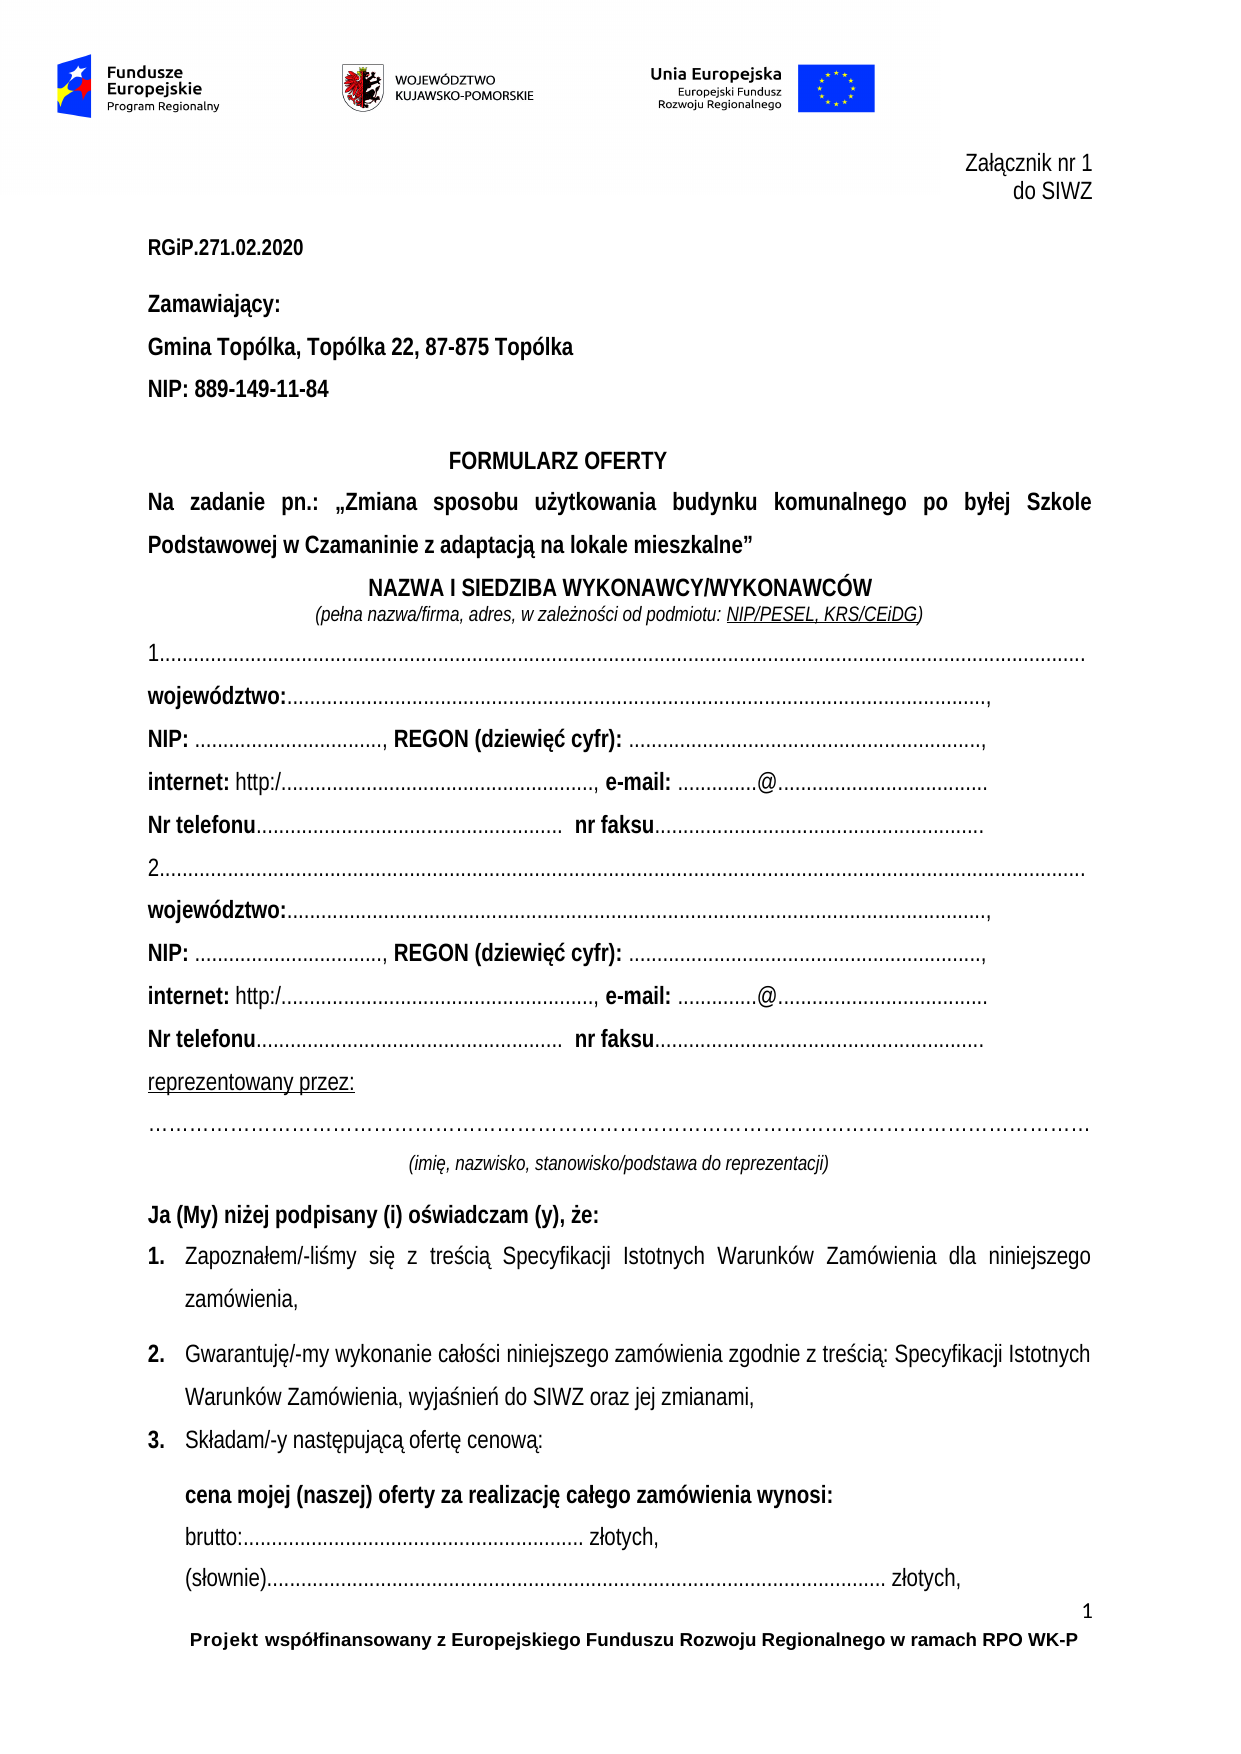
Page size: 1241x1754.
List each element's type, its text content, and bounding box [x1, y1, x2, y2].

text 2................................................................................................................................................................... [148, 853, 1093, 881]
text reprezentowany przez: [148, 1067, 1093, 1096]
text internet: http:/......................................................., e-mail: ..............@..................................... [148, 767, 1093, 795]
text brutto:............................................................ złotych, [148, 1522, 1093, 1550]
list Gwarantuję/-my wykonanie całości niniejszego zamówienia zgodnie z treścią: Specyfikacji Istotnych Warunków Zamówienia, wyjaśnień do SIWZ oraz jej zmianami, [148, 1339, 1093, 1411]
text Gmina Topólka, Topólka 22, 87-875 Topólka [148, 331, 1093, 360]
text Załącznik nr 1 do SIWZ [148, 148, 1093, 205]
text województwo:..........................................................................................................................., NIP: ................................., REGON (dziewięć cyfr): .............................................................., [148, 681, 1093, 752]
text Ja (My) niżej podpisany (i) oświadczam (y), że: [148, 1200, 1093, 1228]
picture [0, 0, 941, 195]
text RGiP.271.02.2020 [148, 233, 1093, 260]
subtitle Nazwa i siedziba Wykonawcy/WykonawCÓw [148, 573, 1093, 602]
text ………………………………………………………………………………………………………………………… [148, 1108, 1093, 1137]
text Na zadanie pn.: „Zmiana sposobu użytkowania budynku komunalnego po byłej Szkole Podstawowej w Czamaninie z adaptacją na lokale mieszkalne” [148, 487, 1093, 559]
text (słownie)............................................................................................................. złotych, [148, 1563, 1093, 1591]
text (imię, nazwisko, stanowisko/podstawa do reprezentacji) [148, 1151, 1093, 1175]
text NIP: 889-149-11-84 [148, 374, 1093, 403]
list Składam/-y następującą ofertę cenową: [148, 1425, 1093, 1454]
text cena mojej (naszej) oferty za realizację całego zamówienia wynosi: [148, 1480, 1093, 1509]
text internet: http:/......................................................., e-mail: ..............@..................................... [148, 981, 1093, 1010]
text Nr telefonu...................................................... nr faksu.......................................................... [148, 1024, 1093, 1053]
subtitle Zamawiający: [148, 288, 1093, 317]
text województwo:..........................................................................................................................., NIP: ................................., REGON (dziewięć cyfr): .............................................................., [148, 896, 1093, 967]
list Zapoznałem/-liśmy się z treścią Specyfikacji Istotnych Warunków Zamówienia dla niniejszego zamówienia, [148, 1241, 1093, 1312]
subtitle FORMULARZ OFERTY [295, 446, 1093, 474]
text 1................................................................................................................................................................... [148, 638, 1093, 667]
text (pełna nazwa/firma, adres, w zależności od podmiotu: NIP/PESEL, KRS/CEiDG) [148, 602, 1093, 626]
text Nr telefonu...................................................... nr faksu.......................................................... [148, 810, 1093, 838]
